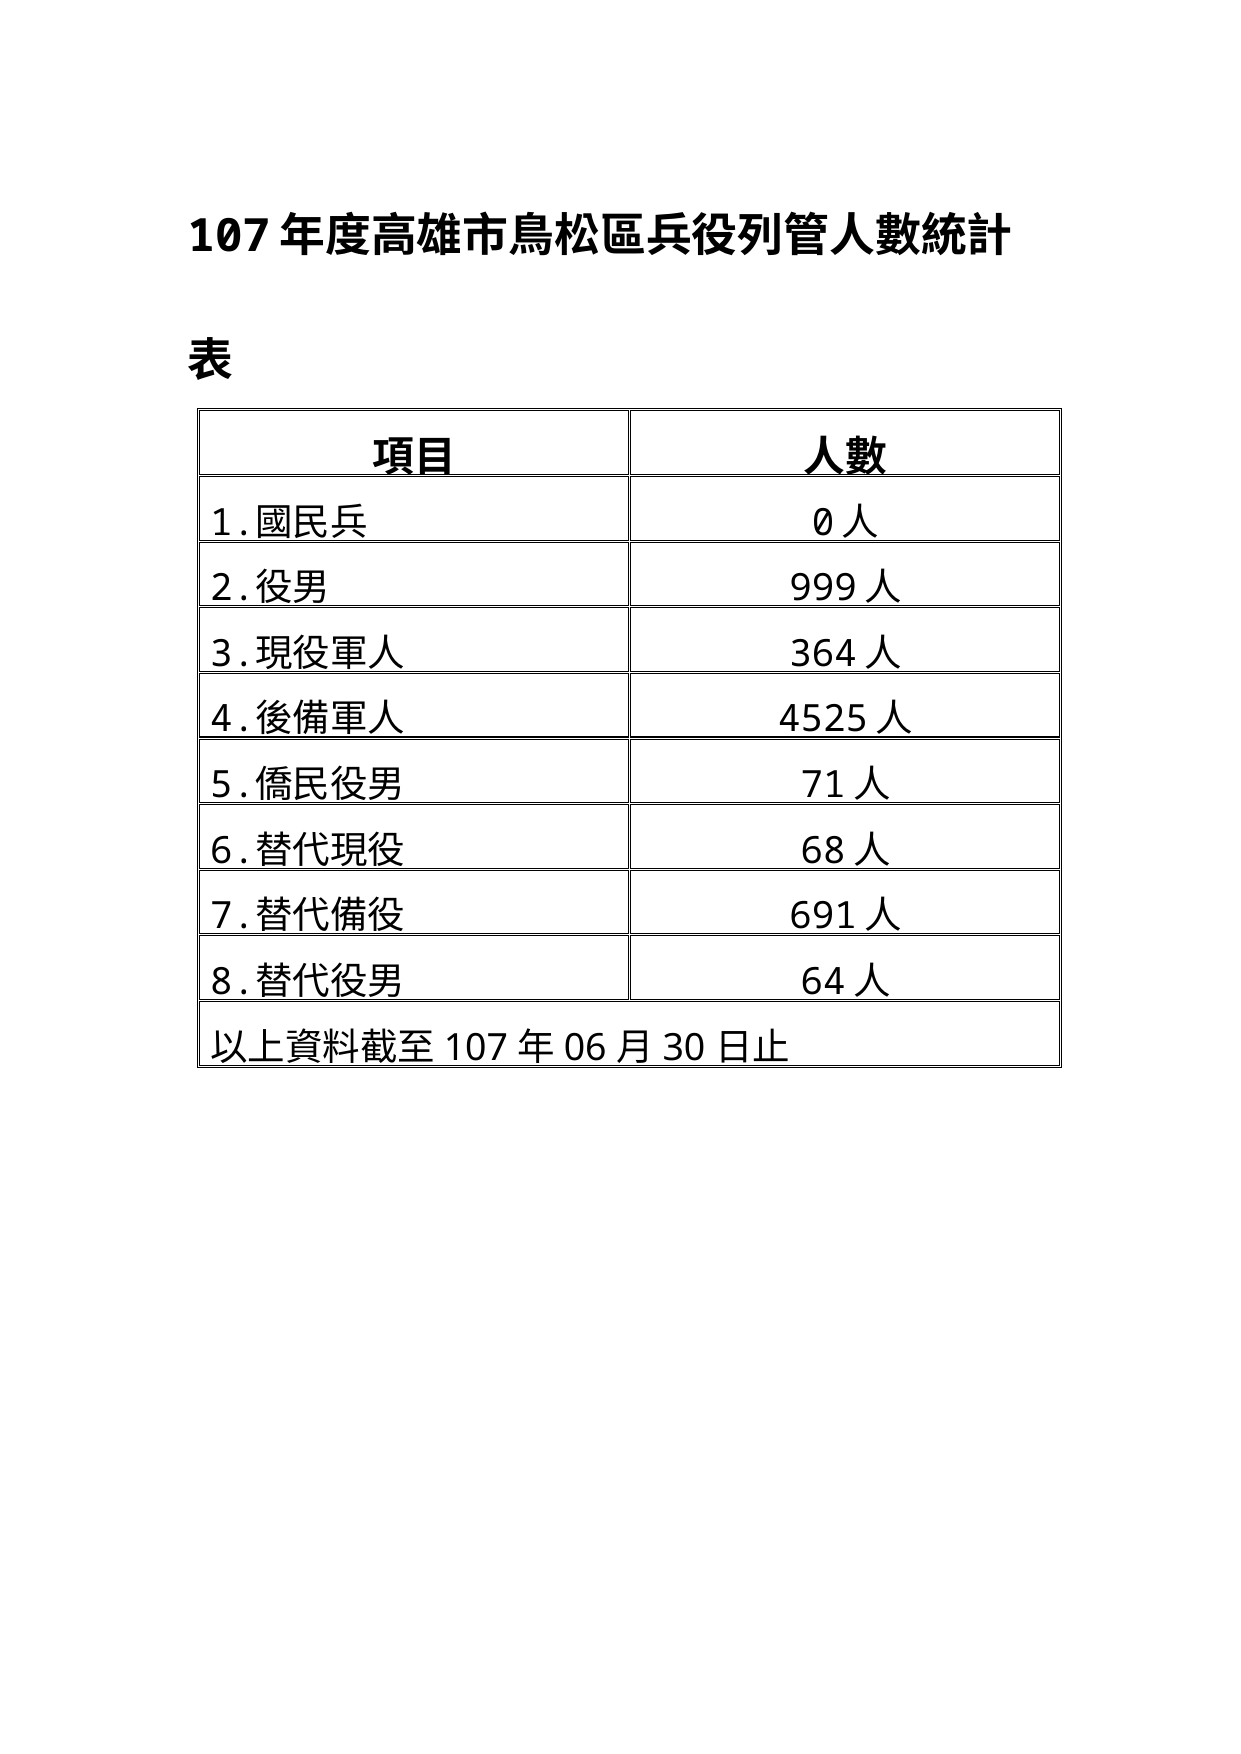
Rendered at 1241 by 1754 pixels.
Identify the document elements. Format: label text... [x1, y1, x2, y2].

table_cell 以上資料截至 107 年 06 月 30 日止 [200, 1002, 1059, 1064]
table_cell 68人 [631, 805, 1059, 868]
table_header 人數 [631, 411, 1059, 474]
table_cell 691人 [631, 871, 1059, 933]
table_header 項目 [200, 411, 628, 474]
table_cell 1.國民兵 [200, 477, 628, 539]
table_cell 4525人 [631, 674, 1059, 736]
table_cell 364人 [631, 608, 1059, 671]
table_cell 6.替代現役 [200, 805, 628, 868]
table_cell 2.役男 [200, 543, 628, 605]
table_cell 5.僑民役男 [200, 740, 628, 802]
table_cell 3.現役軍人 [200, 608, 628, 671]
table_cell 4.後備軍人 [200, 674, 628, 736]
table_cell 0人 [631, 477, 1059, 539]
text 107年度高雄市鳥松區兵役列管人數統計表 [187, 158, 1053, 408]
table_cell 8.替代役男 [200, 936, 628, 999]
table_cell 71人 [631, 740, 1059, 802]
table_cell 999人 [631, 543, 1059, 605]
table_cell 64人 [631, 936, 1059, 999]
table_cell 7.替代備役 [200, 871, 628, 933]
